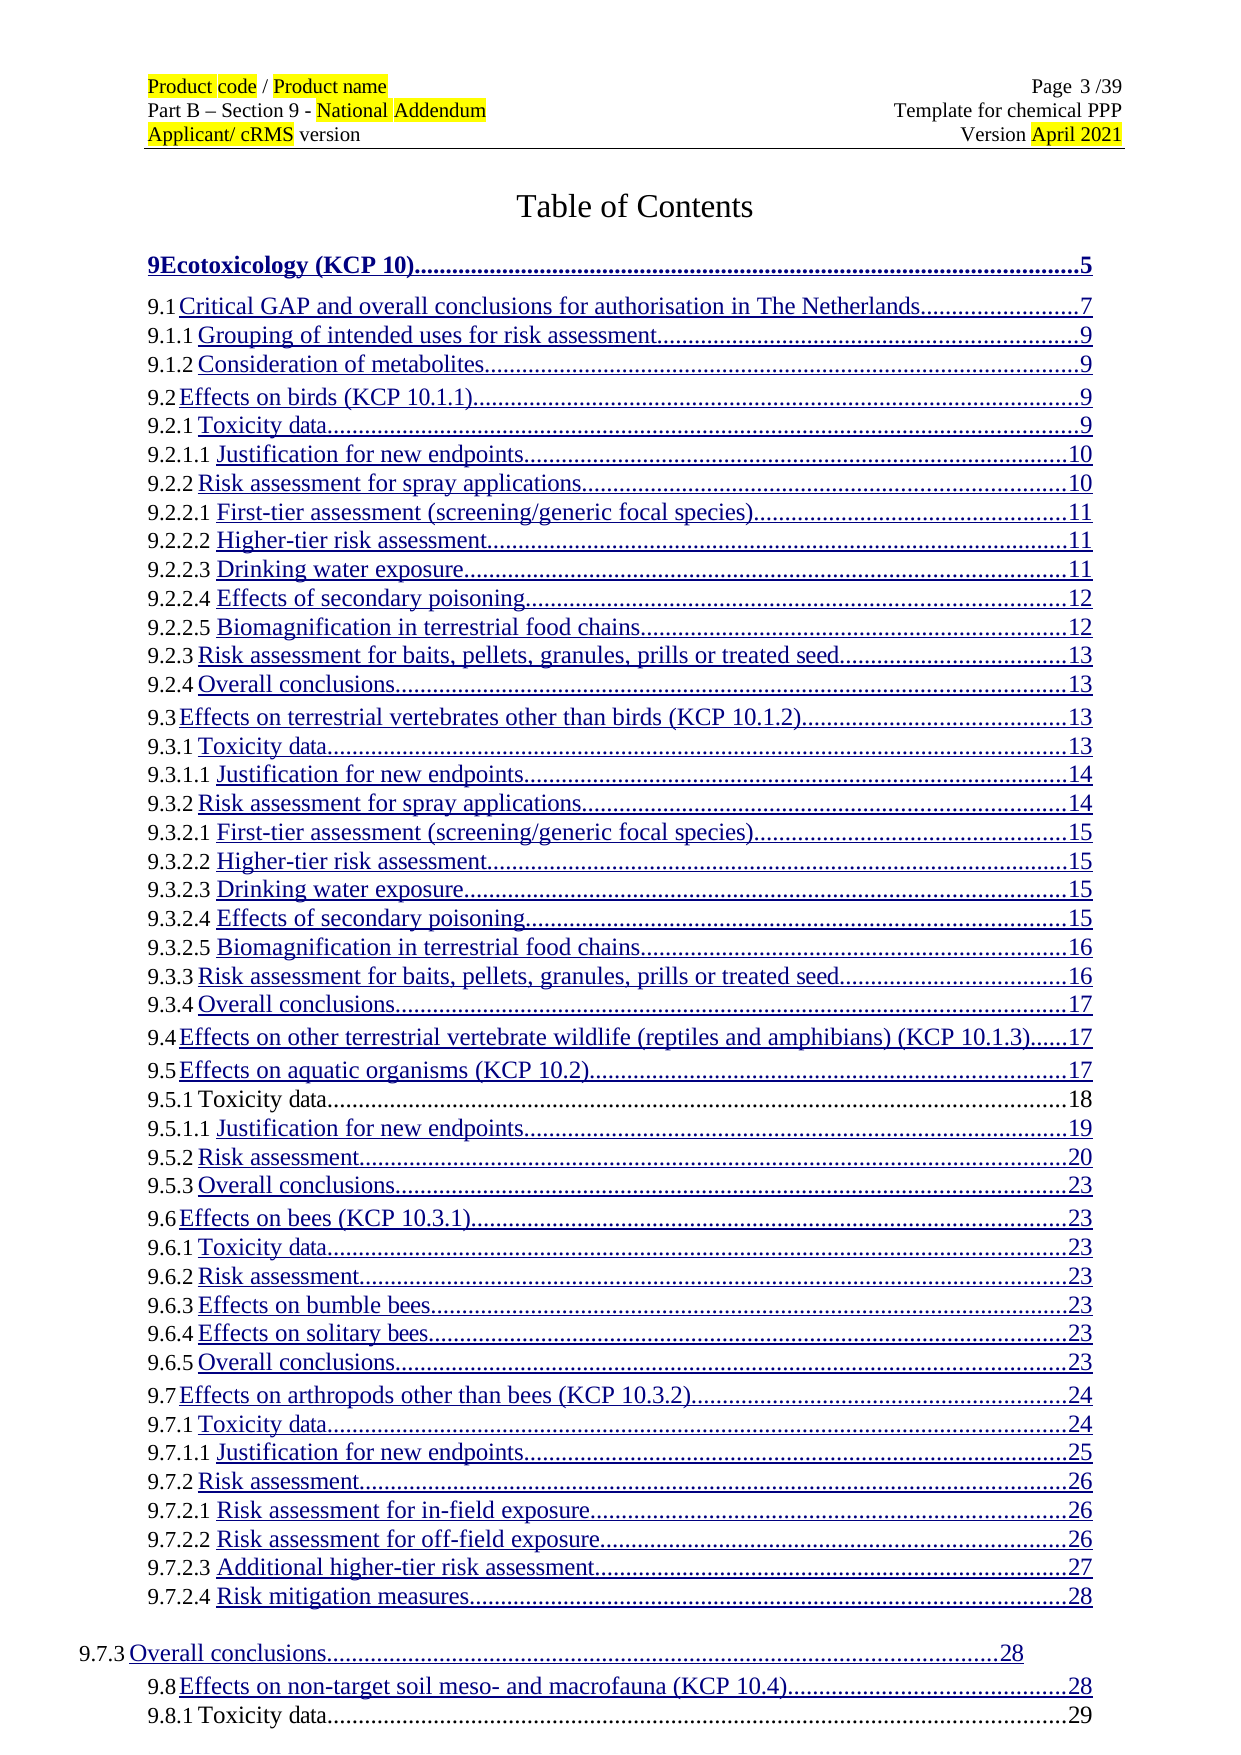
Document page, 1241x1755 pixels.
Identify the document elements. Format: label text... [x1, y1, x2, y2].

list Risk assessment for spray applications 14 [147, 788, 1141, 817]
list Risk assessment for off-field exposure 26 [147, 1524, 1141, 1552]
list Effects on bees (KCP 10.3.1) 23 [147, 1203, 1141, 1232]
list Toxicity data 18 [147, 1084, 1141, 1113]
list Additional higher-tier risk assessment 27 [147, 1552, 1141, 1581]
list Risk assessment 26 [147, 1466, 1141, 1495]
list Overall conclusions 17 [147, 989, 1141, 1018]
list Toxicity data 24 [147, 1409, 1141, 1437]
list Overall conclusions 28 [79, 1638, 1141, 1667]
text Table of Contents [515, 187, 755, 225]
list Risk assessment for baits, pellets, granules, prills or treated seed 16 [147, 961, 1141, 989]
list Toxicity data 23 [147, 1232, 1141, 1261]
list First-tier assessment (screening/generic focal species) 15 [147, 817, 1141, 846]
list Risk assessment 20 [147, 1142, 1141, 1170]
list Justification for new endpoints 25 [147, 1437, 1141, 1466]
list Risk assessment for spray applications 10 [147, 468, 1141, 497]
list Effects on other terrestrial vertebrate wildlife (reptiles and amphibians) (KCP 10.1.3) 17 [147, 1022, 1141, 1051]
list Higher-tier risk assessment 11 [147, 525, 1141, 554]
list Risk assessment for baits, pellets, granules, prills or treated seed 13 [147, 640, 1141, 669]
list Overall conclusions 13 [147, 669, 1141, 698]
list Effects of secondary poisoning 15 [147, 903, 1141, 932]
list Biomagnification in terrestrial food chains 16 [147, 932, 1141, 961]
list Toxicity data 13 [147, 731, 1141, 759]
list Grouping of intended uses for risk assessment 9 [147, 320, 1141, 349]
list Risk mitigation measures 28 [147, 1581, 1141, 1610]
list Effects on terrestrial vertebrates other than birds (KCP 10.1.2) 13 [147, 702, 1141, 731]
list Justification for new endpoints 14 [147, 759, 1141, 788]
list Risk assessment for in-field exposure 26 [147, 1495, 1141, 1524]
list Toxicity data 29 [147, 1700, 1141, 1729]
list First-tier assessment (screening/generic focal species) 11 [147, 497, 1141, 525]
list Justification for new endpoints 19 [147, 1113, 1141, 1142]
text 9Ecotoxicology (KCP 10) 5 [147, 250, 1141, 279]
list Overall conclusions 23 [147, 1170, 1141, 1199]
list Risk assessment 23 [147, 1261, 1141, 1289]
list Effects on birds (KCP 10.1.1) 9 [147, 382, 1141, 410]
list Effects on bumble bees 23 [147, 1290, 1141, 1318]
list Effects on aquatic organisms (KCP 10.2) 17 [147, 1055, 1141, 1084]
list Effects of secondary poisoning 12 [147, 583, 1141, 612]
list Effects on solitary bees 23 [147, 1318, 1141, 1347]
list Drinking water exposure 15 [147, 874, 1141, 903]
list Critical GAP and overall conclusions for authorisation in The Netherlands 7 [147, 291, 1141, 320]
list Effects on non-target soil meso- and macrofauna (KCP 10.4) 28 [147, 1671, 1141, 1700]
list Consideration of metabolites 9 [147, 349, 1141, 378]
list Justification for new endpoints 10 [147, 439, 1141, 468]
list Overall conclusions 23 [147, 1347, 1141, 1376]
list Higher-tier risk assessment 15 [147, 846, 1141, 874]
list Effects on arthropods other than bees (KCP 10.3.2) 24 [147, 1380, 1141, 1409]
list Toxicity data 9 [147, 410, 1141, 439]
list Biomagnification in terrestrial food chains 12 [147, 612, 1141, 640]
list Drinking water exposure 11 [147, 554, 1141, 583]
